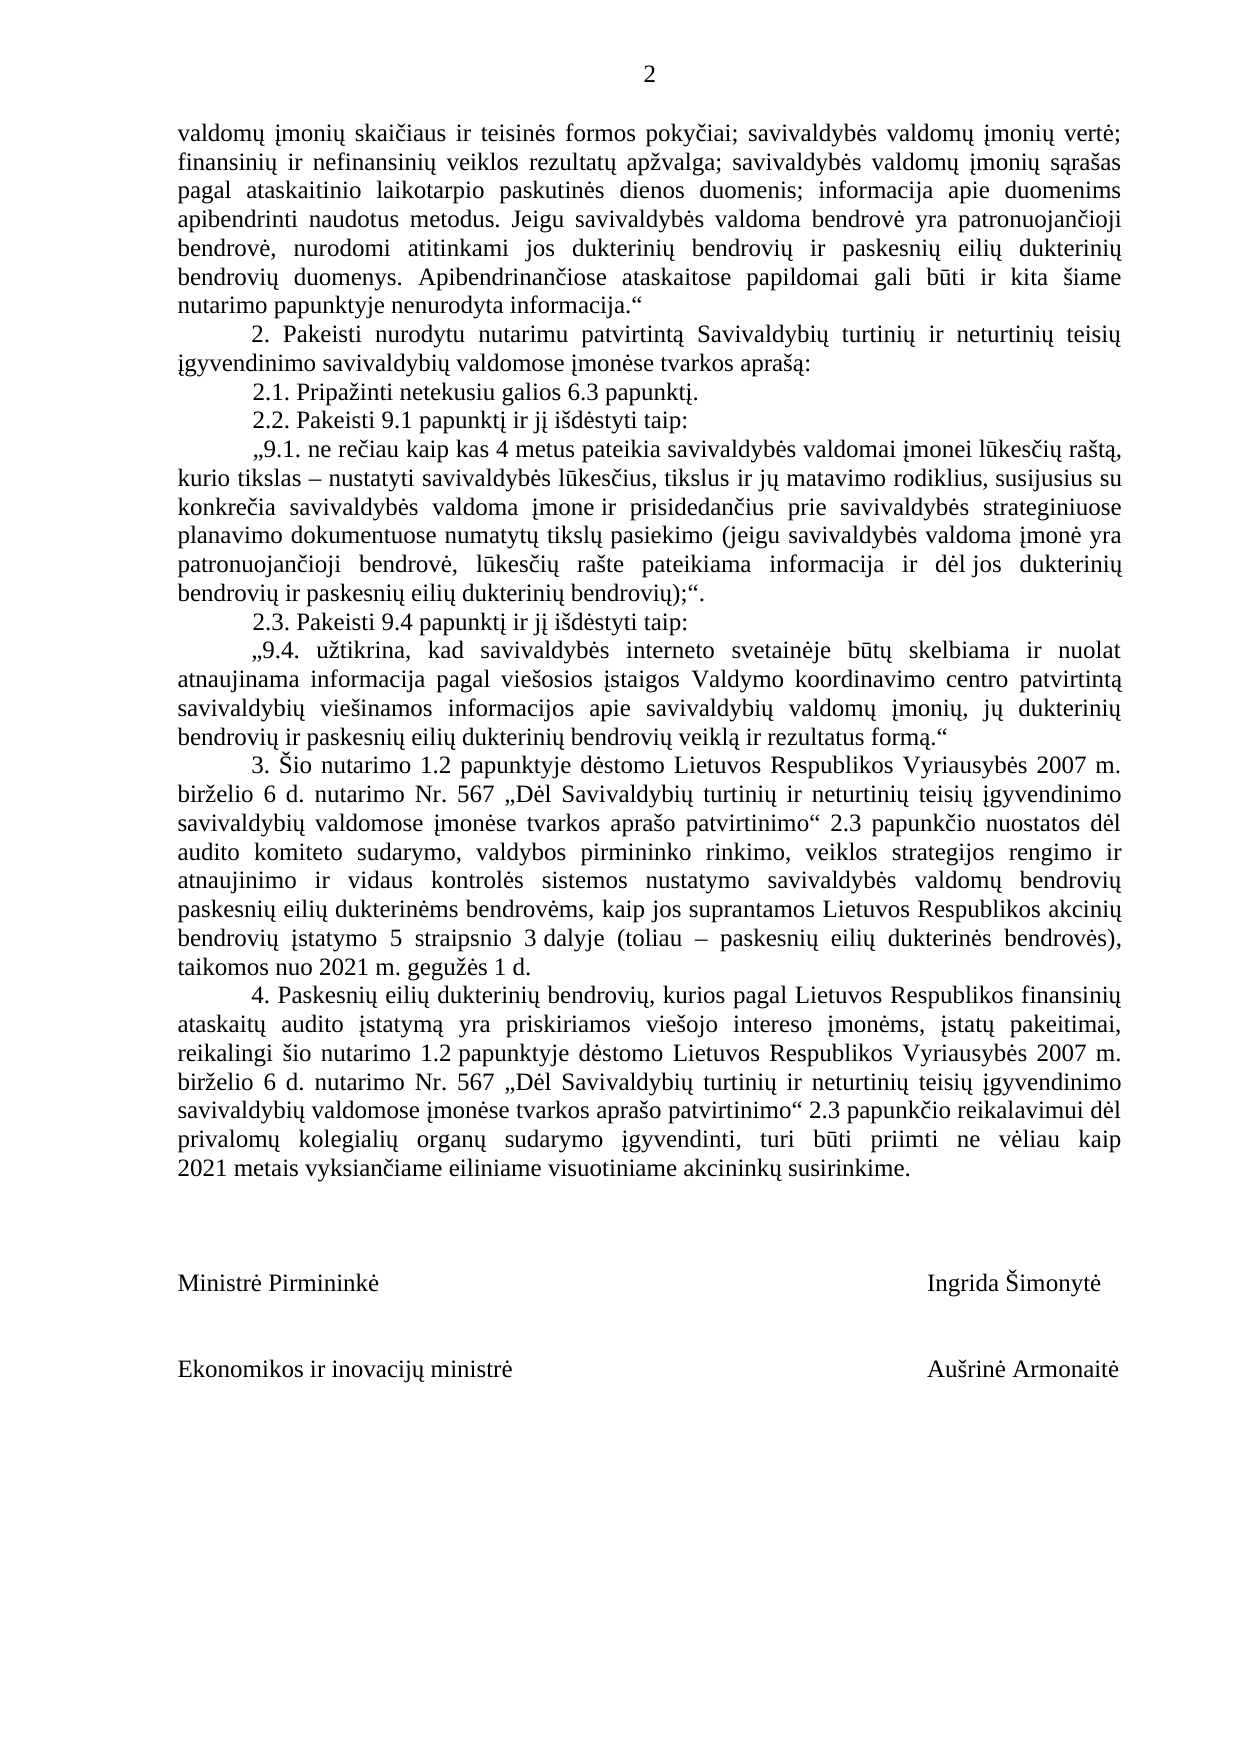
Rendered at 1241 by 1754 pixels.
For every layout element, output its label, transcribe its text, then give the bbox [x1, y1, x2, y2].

text valdomų įmonių skaičiaus ir teisinės formos pokyčiai; savivaldybės valdomų įmonių vertė; finansinių ir nefinansinių veiklos rezultatų apžvalga; savivaldybės valdomų įmonių sąrašas pagal ataskaitinio laikotarpio paskutinės dienos duomenis; informacija apie duomenims apibendrinti naudotus metodus. Jeigu savivaldybės valdoma bendrovė yra patronuojančioji bendrovė, nurodomi atitinkami jos dukterinių bendrovių ir paskesnių eilių dukterinių bendrovių duomenys. Apibendrinančiose ataskaitose papildomai gali būti ir kita šiame nutarimo papunktyje nenurodyta informacija.“ [177, 118, 1122, 319]
text Ekonomikos ir inovacijų ministrė Aušrinė Armonaitė [177, 1354, 1122, 1383]
text 2.2. Pakeisti 9.1 papunktį ir jį išdėstyti taip: [177, 406, 1122, 434]
text 2.1. Pripažinti netekusiu galios 6.3 papunktį. [177, 377, 1122, 406]
text „9.1. ne rečiau kaip kas 4 metus pateikia savivaldybės valdomai įmonei lūkesčių raštą, kurio tikslas – nustatyti savivaldybės lūkesčius, tikslus ir jų matavimo rodiklius, susijusius su konkrečia savivaldybės valdoma įmone ir prisidedančius prie savivaldybės strateginiuose planavimo dokumentuose numatytų tikslų pasiekimo (jeigu savivaldybės valdoma įmonė yra patronuojančioji bendrovė, lūkesčių rašte pateikiama informacija ir dėl jos dukterinių bendrovių ir paskesnių eilių dukterinių bendrovių);“. [177, 434, 1122, 607]
text 4. Paskesnių eilių dukterinių bendrovių, kurios pagal Lietuvos Respublikos finansinių ataskaitų audito įstatymą yra priskiriamos viešojo intereso įmonėms, įstatų pakeitimai, reikalingi šio nutarimo 1.2 papunktyje dėstomo Lietuvos Respublikos Vyriausybės 2007 m. birželio 6 d. nutarimo Nr. 567 „Dėl Savivaldybių turtinių ir neturtinių teisių įgyvendinimo savivaldybių valdomose įmonėse tvarkos aprašo patvirtinimo“ 2.3 papunkčio reikalavimui dėl privalomų kolegialių organų sudarymo įgyvendinti, turi būti priimti ne vėliau kaip 2021 metais vyksiančiame eiliniame visuotiniame akcininkų susirinkime. [177, 981, 1122, 1182]
text 2. Pakeisti nurodytu nutarimu patvirtintą Savivaldybių turtinių ir neturtinių teisių įgyvendinimo savivaldybių valdomose įmonėse tvarkos aprašą: [177, 319, 1122, 377]
text 3. Šio nutarimo 1.2 papunktyje dėstomo Lietuvos Respublikos Vyriausybės 2007 m. birželio 6 d. nutarimo Nr. 567 „Dėl Savivaldybių turtinių ir neturtinių teisių įgyvendinimo savivaldybių valdomose įmonėse tvarkos aprašo patvirtinimo“ 2.3 papunkčio nuostatos dėl audito komiteto sudarymo, valdybos pirmininko rinkimo, veiklos strategijos rengimo ir atnaujinimo ir vidaus kontrolės sistemos nustatymo savivaldybės valdomų bendrovių paskesnių eilių dukterinėms bendrovėms, kaip jos suprantamos Lietuvos Respublikos akcinių bendrovių įstatymo 5 straipsnio 3 dalyje (toliau – paskesnių eilių dukterinės bendrovės), taikomos nuo 2021 m. gegužės 1 d. [177, 751, 1122, 981]
text „9.4. užtikrina, kad savivaldybės interneto svetainėje būtų skelbiama ir nuolat atnaujinama informacija pagal viešosios įstaigos Valdymo koordinavimo centro patvirtintą savivaldybių viešinamos informacijos apie savivaldybių valdomų įmonių, jų dukterinių bendrovių ir paskesnių eilių dukterinių bendrovių veiklą ir rezultatus formą.“ [177, 636, 1122, 751]
text Ministrė Pirmininkė Ingrida Šimonytė [177, 1268, 1122, 1297]
text 2.3. Pakeisti 9.4 papunktį ir jį išdėstyti taip: [177, 607, 1122, 636]
